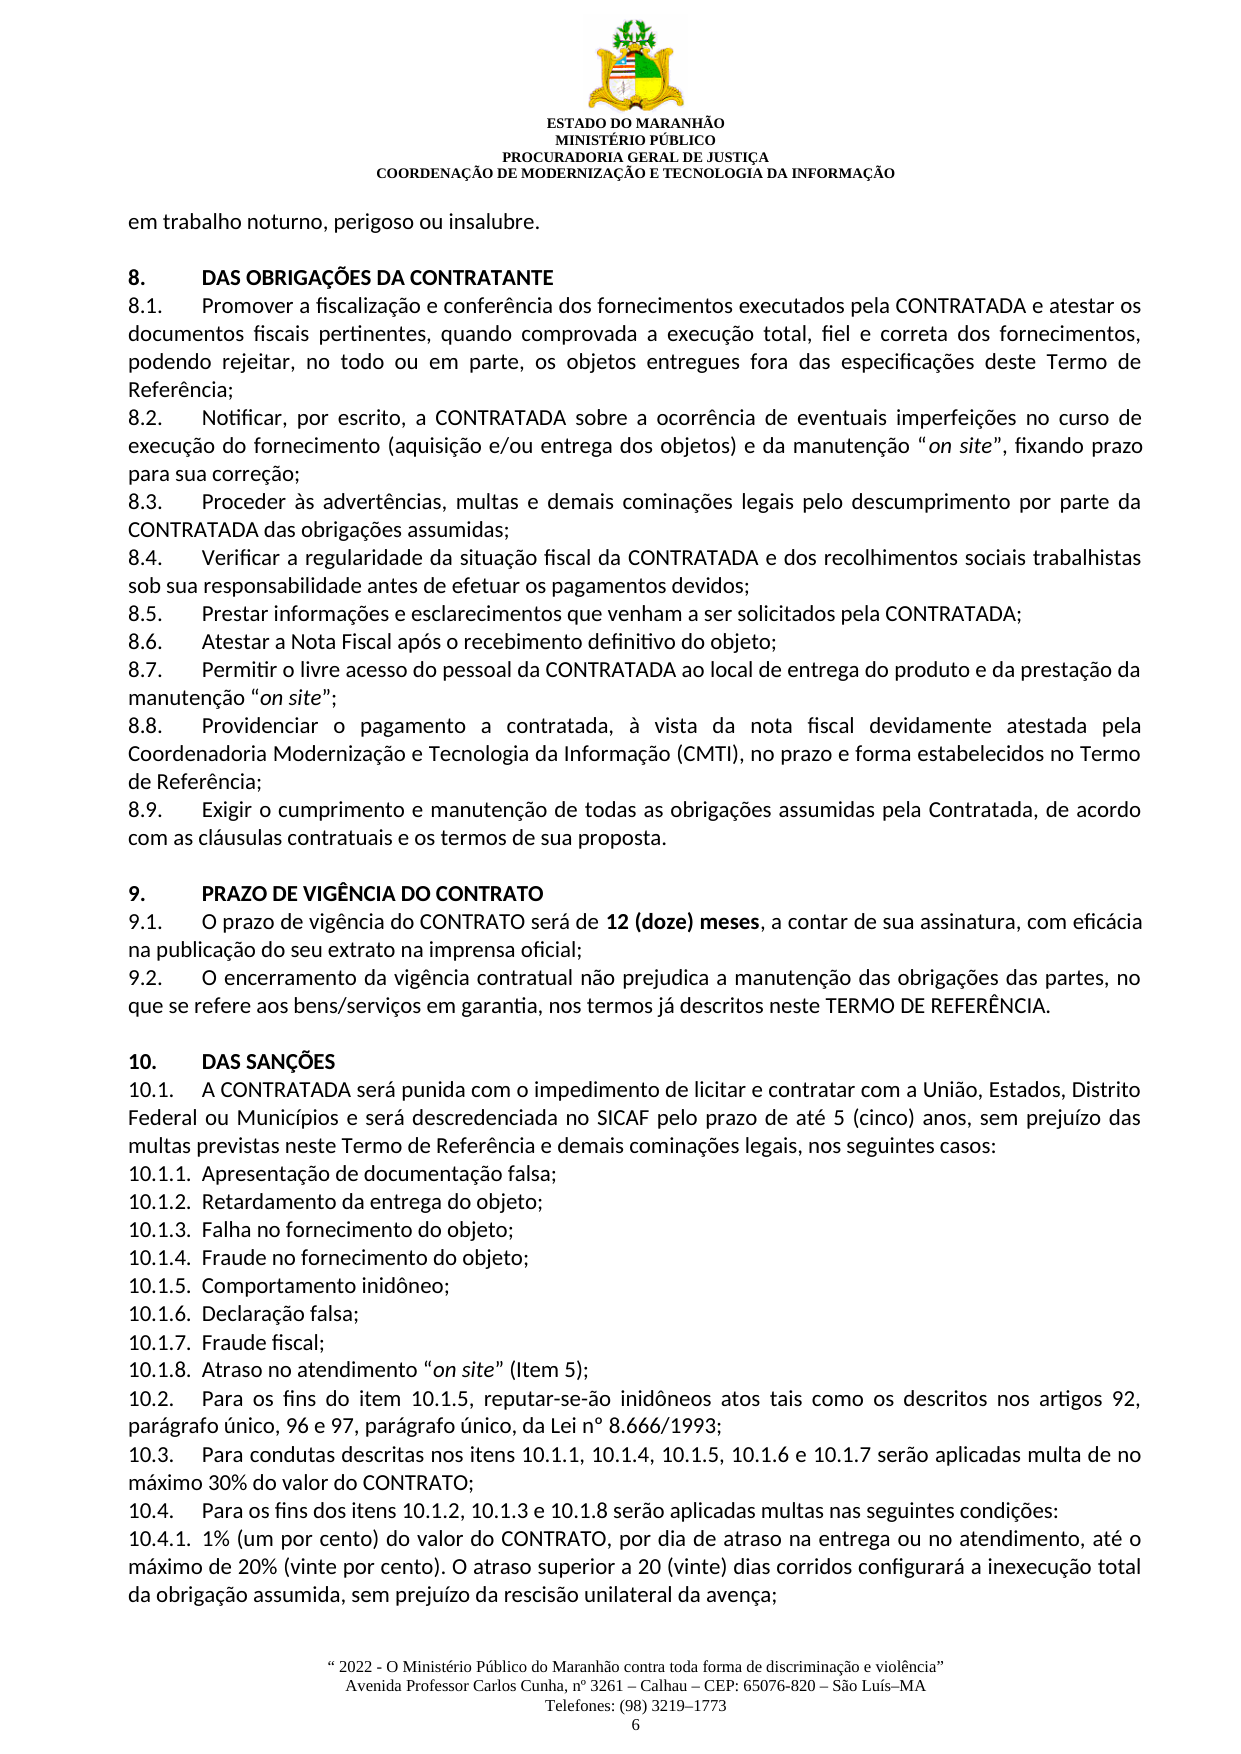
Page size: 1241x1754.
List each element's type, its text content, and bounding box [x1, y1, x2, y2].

picture [583, 14, 688, 115]
list Fraude fiscal; [128, 1328, 1143, 1356]
list O prazo de vigência do CONTRATO será de 12 (doze) meses, a contar de sua assinatura, com eficácia na publicação do seu extrato na imprensa oficial; [128, 907, 1143, 963]
list DAS SANÇÕES [128, 1047, 1143, 1075]
list Permitir o livre acesso do pessoal da CONTRATADA ao local de entrega do produto e da prestação da manutenção “on site”; [128, 655, 1143, 711]
list O encerramento da vigência contratual não prejudica a manutenção das obrigações das partes, no que se refere aos bens/serviços em garantia, nos termos já descritos neste TERMO DE REFERÊNCIA. [128, 963, 1143, 1019]
list Atraso no atendimento “on site” (Item 5); [128, 1356, 1143, 1384]
list Para os fins dos itens 10.1.2, 10.1.3 e 10.1.8 serão aplicadas multas nas seguintes condições: [128, 1496, 1143, 1524]
list Proceder às advertências, multas e demais cominações legais pelo descumprimento por parte da CONTRATADA das obrigações assumidas; [128, 487, 1143, 543]
list em trabalho noturno, perigoso ou insalubre. [128, 207, 1143, 235]
list Comportamento inidôneo; [128, 1272, 1143, 1299]
list Notificar, por escrito, a CONTRATADA sobre a ocorrência de eventuais imperfeições no curso de execução do fornecimento (aquisição e/ou entrega dos objetos) e da manutenção “on site”, fixando prazo para sua correção; [128, 403, 1143, 487]
list Falha no fornecimento do objeto; [128, 1216, 1143, 1243]
list A CONTRATADA será punida com o impedimento de licitar e contratar com a União, Estados, Distrito Federal ou Municípios e será descredenciada no SICAF pelo prazo de até 5 (cinco) anos, sem prejuízo das multas previstas neste Termo de Referência e demais cominações legais, nos seguintes casos: [128, 1075, 1143, 1159]
list 1% (um por cento) do valor do CONTRATO, por dia de atraso na entrega ou no atendimento, até o máximo de 20% (vinte por cento). O atraso superior a 20 (vinte) dias corridos configurará a inexecução total da obrigação assumida, sem prejuízo da rescisão unilateral da avença; [128, 1524, 1143, 1608]
list Fraude no fornecimento do objeto; [128, 1243, 1143, 1272]
list Declaração falsa; [128, 1299, 1143, 1328]
list DAS OBRIGAÇÕES DA CONTRATANTE [128, 263, 1143, 291]
list Promover a fiscalização e conferência dos fornecimentos executados pela CONTRATADA e atestar os documentos fiscais pertinentes, quando comprovada a execução total, fiel e correta dos fornecimentos, podendo rejeitar, no todo ou em parte, os objetos entregues fora das especificações deste Termo de Referência; [128, 291, 1143, 403]
list Providenciar o pagamento a contratada, à vista da nota fiscal devidamente atestada pela Coordenadoria Modernização e Tecnologia da Informação (CMTI), no prazo e forma estabelecidos no Termo de Referência; [128, 711, 1143, 795]
list Exigir o cumprimento e manutenção de todas as obrigações assumidas pela Contratada, de acordo com as cláusulas contratuais e os termos de sua proposta. [128, 795, 1143, 851]
list Atestar a Nota Fiscal após o recebimento definitivo do objeto; [128, 627, 1143, 655]
list PRAZO DE VIGÊNCIA DO CONTRATO [128, 879, 1143, 907]
list Verificar a regularidade da situação fiscal da CONTRATADA e dos recolhimentos sociais trabalhistas sob sua responsabilidade antes de efetuar os pagamentos devidos; [128, 543, 1143, 599]
list Para condutas descritas nos itens 10.1.1, 10.1.4, 10.1.5, 10.1.6 e 10.1.7 serão aplicadas multa de no máximo 30% do valor do CONTRATO; [128, 1440, 1143, 1496]
list Para os fins do item 10.1.5, reputar-se-ão inidôneos atos tais como os descritos nos artigos 92, parágrafo único, 96 e 97, parágrafo único, da Lei nº 8.666/1993; [128, 1384, 1143, 1440]
list Prestar informações e esclarecimentos que venham a ser solicitados pela CONTRATADA; [128, 599, 1143, 627]
list Apresentação de documentação falsa; [128, 1159, 1143, 1187]
list Retardamento da entrega do objeto; [128, 1187, 1143, 1216]
